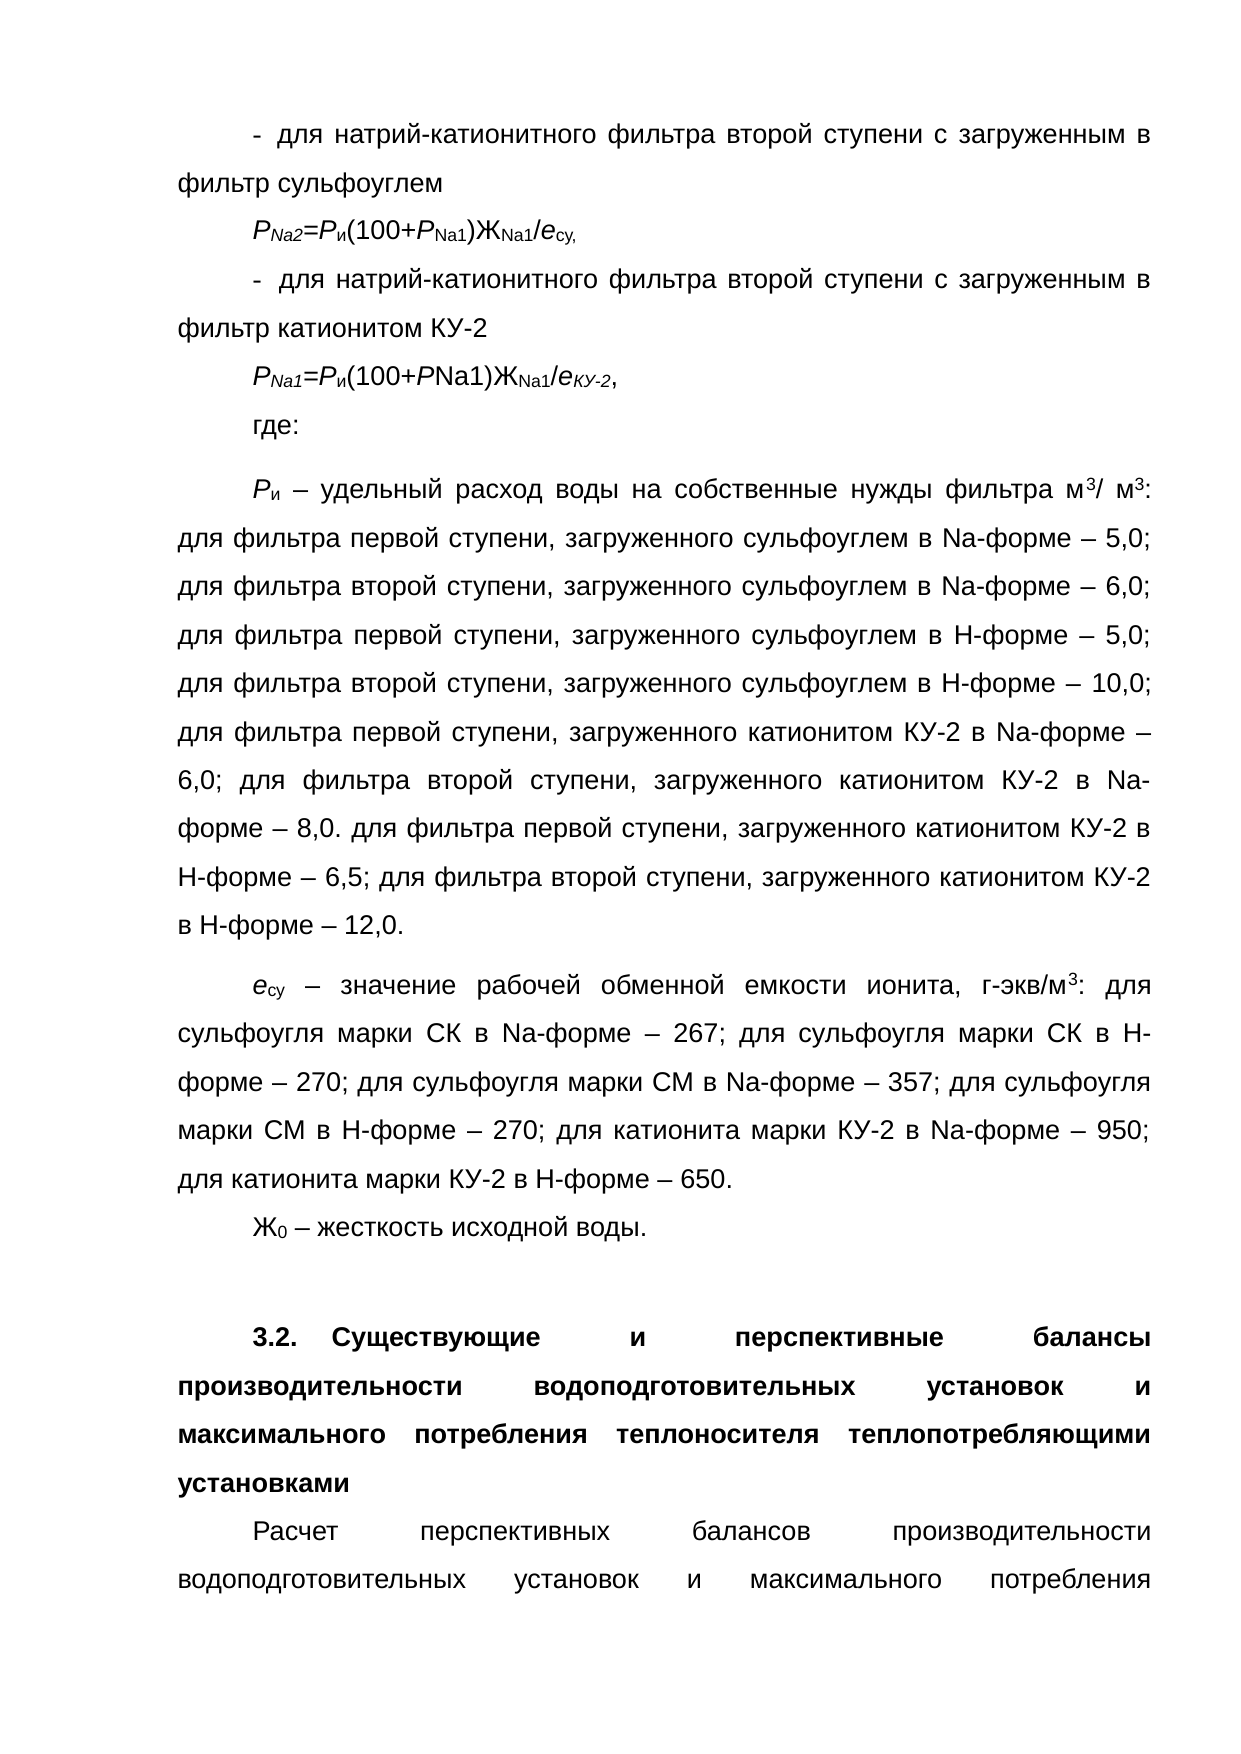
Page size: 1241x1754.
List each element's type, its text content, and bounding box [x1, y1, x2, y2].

list для натрий-катионитного фильтра второй ступени с загруженным в фильтр катионитом КУ-2 [177, 263, 1152, 343]
text Расчет перспективных балансов производительности водоподготовительных установок и максимального потребления [177, 1515, 1152, 1595]
text РNa2=Ри(100+РNa1)ЖNa1/есу, [177, 215, 1152, 246]
text где: [177, 409, 1152, 440]
list для натрий-катионитного фильтра второй ступени с загруженным в фильтр сульфоуглем [177, 118, 1152, 198]
text РNa1=Ри(100+РNa1)ЖNa1/еКУ-2, [177, 360, 1152, 391]
text Ж0 – жесткость исходной воды. [177, 1211, 1152, 1242]
list Существующие и перспективные балансы производительности водоподготовительных установок и максимального потребления теплоносителя теплопотребляющими установками [177, 1321, 1152, 1498]
text есу – значение рабочей обменной емкости ионита, г-экв/м3: для сульфоугля марки СК в Na-форме – 267; для сульфоугля марки СК в Н-форме – 270; для сульфоугля марки СМ в Na-форме – 357; для сульфоугля марки СМ в Н-форме – 270; для катионита марки КУ-2 в Na-форме – 950; для катионита марки КУ-2 в Н-форме – 650. [177, 969, 1152, 1194]
text Ри – удельный расход воды на собственные нужды фильтра м3/ м3: для фильтра первой ступени, загруженного сульфоуглем в Na-форме – 5,0; для фильтра второй ступени, загруженного сульфоуглем в Na-форме – 6,0; для фильтра первой ступени, загруженного сульфоуглем в Н-форме – 5,0; для фильтра второй ступени, загруженного сульфоуглем в Н-форме – 10,0; для фильтра первой ступени, загруженного катионитом КУ-2 в Na-форме – 6,0; для фильтра второй ступени, загруженного катионитом КУ-2 в Na-форме – 8,0. для фильтра первой ступени, загруженного катионитом КУ-2 в Н-форме – 6,5; для фильтра второй ступени, загруженного катионитом КУ-2 в Н-форме – 12,0. [177, 473, 1152, 941]
